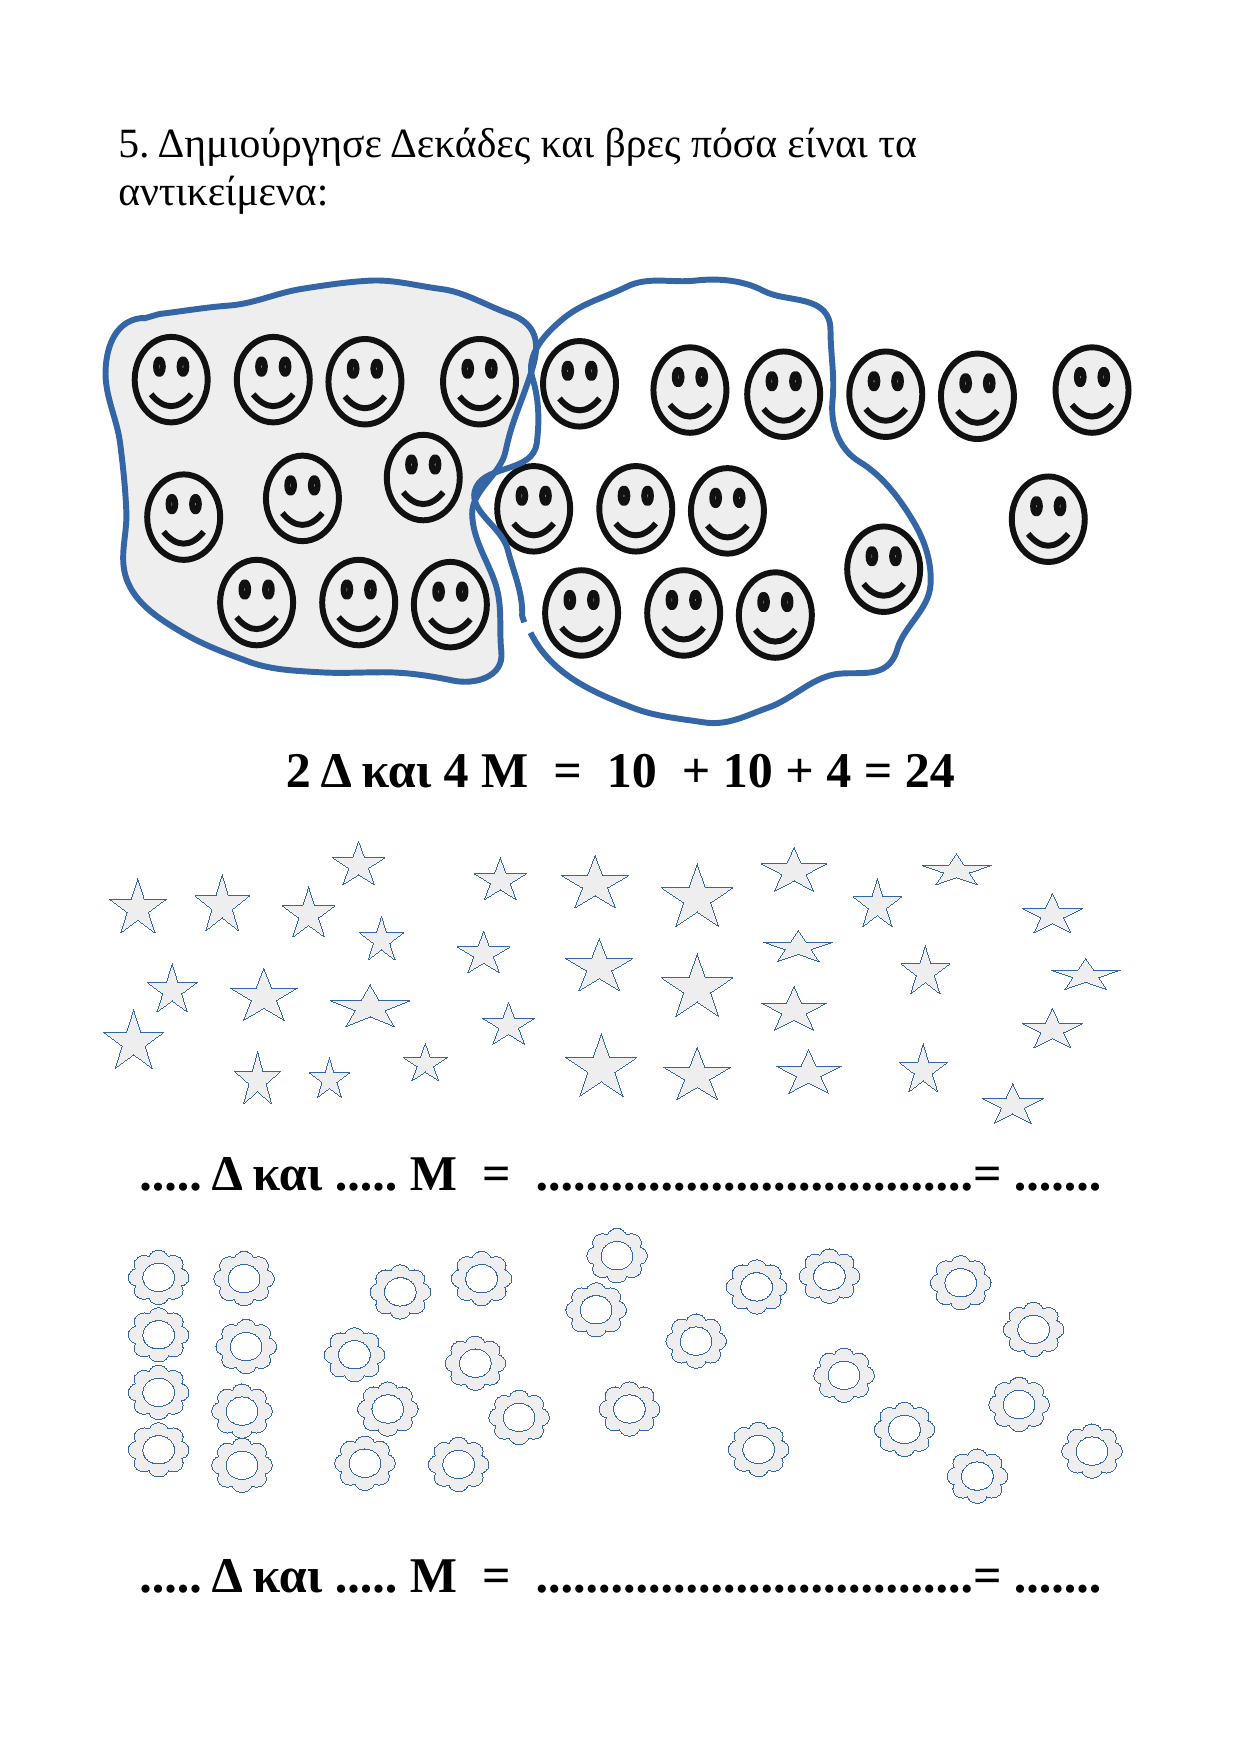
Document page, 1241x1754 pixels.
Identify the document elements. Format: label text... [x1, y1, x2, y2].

text 5. Δημιούργησε Δεκάδες και βρες πόσα είναι τα αντικείμενα: [118, 118, 1122, 214]
text 2 Δ και 4 Μ = 10 + 10 + 4 = 24 [118, 741, 1122, 798]
text ..... Δ και ..... Μ = ...................................= ....... [118, 1143, 1122, 1201]
text ..... Δ και ..... Μ = ...................................= ....... [118, 1546, 1122, 1603]
